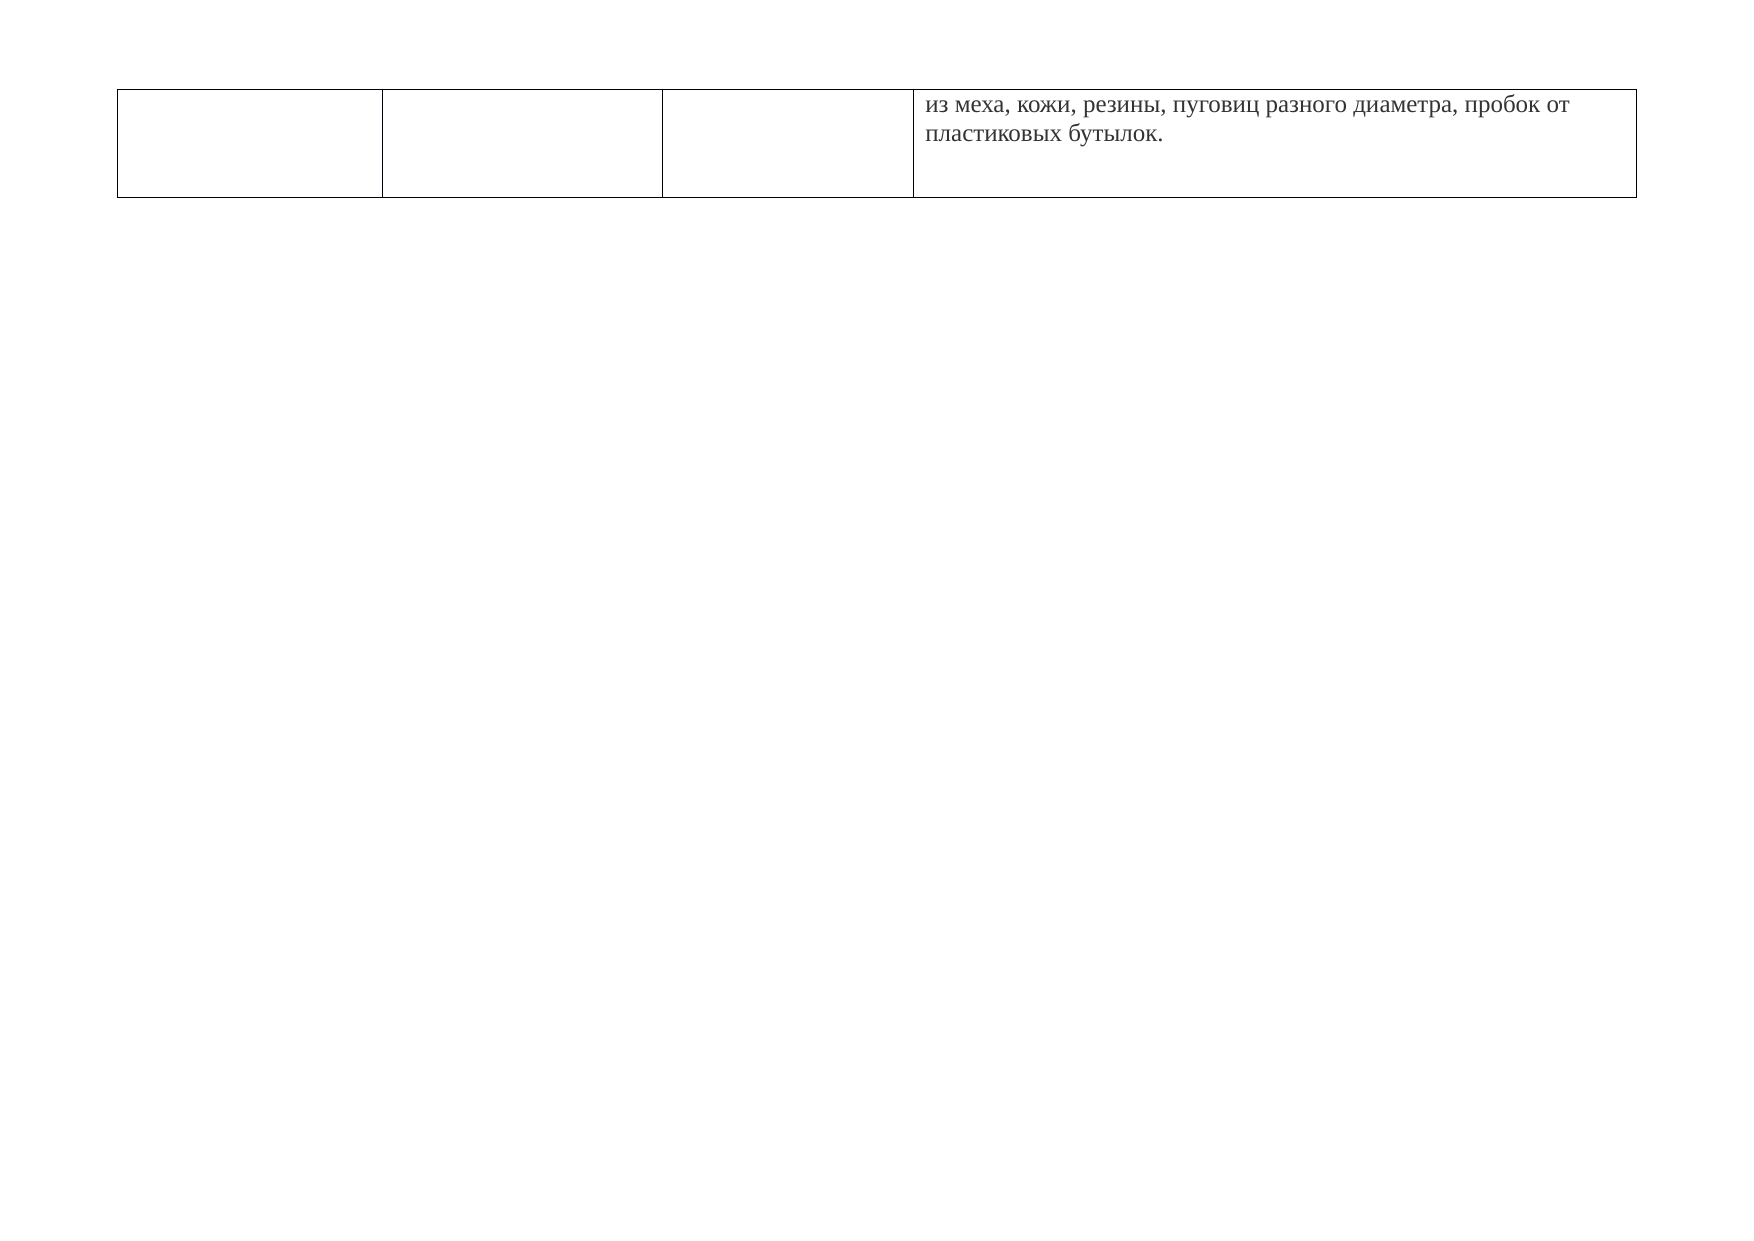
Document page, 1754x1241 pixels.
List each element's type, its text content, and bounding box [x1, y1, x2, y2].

table_cell [383, 90, 662, 197]
table_cell [118, 90, 382, 197]
table_cell [663, 90, 913, 197]
table_cell из меха, кожи, резины, пуговиц разного диаметра, пробок от пластиковых бутылок. [914, 90, 1636, 197]
